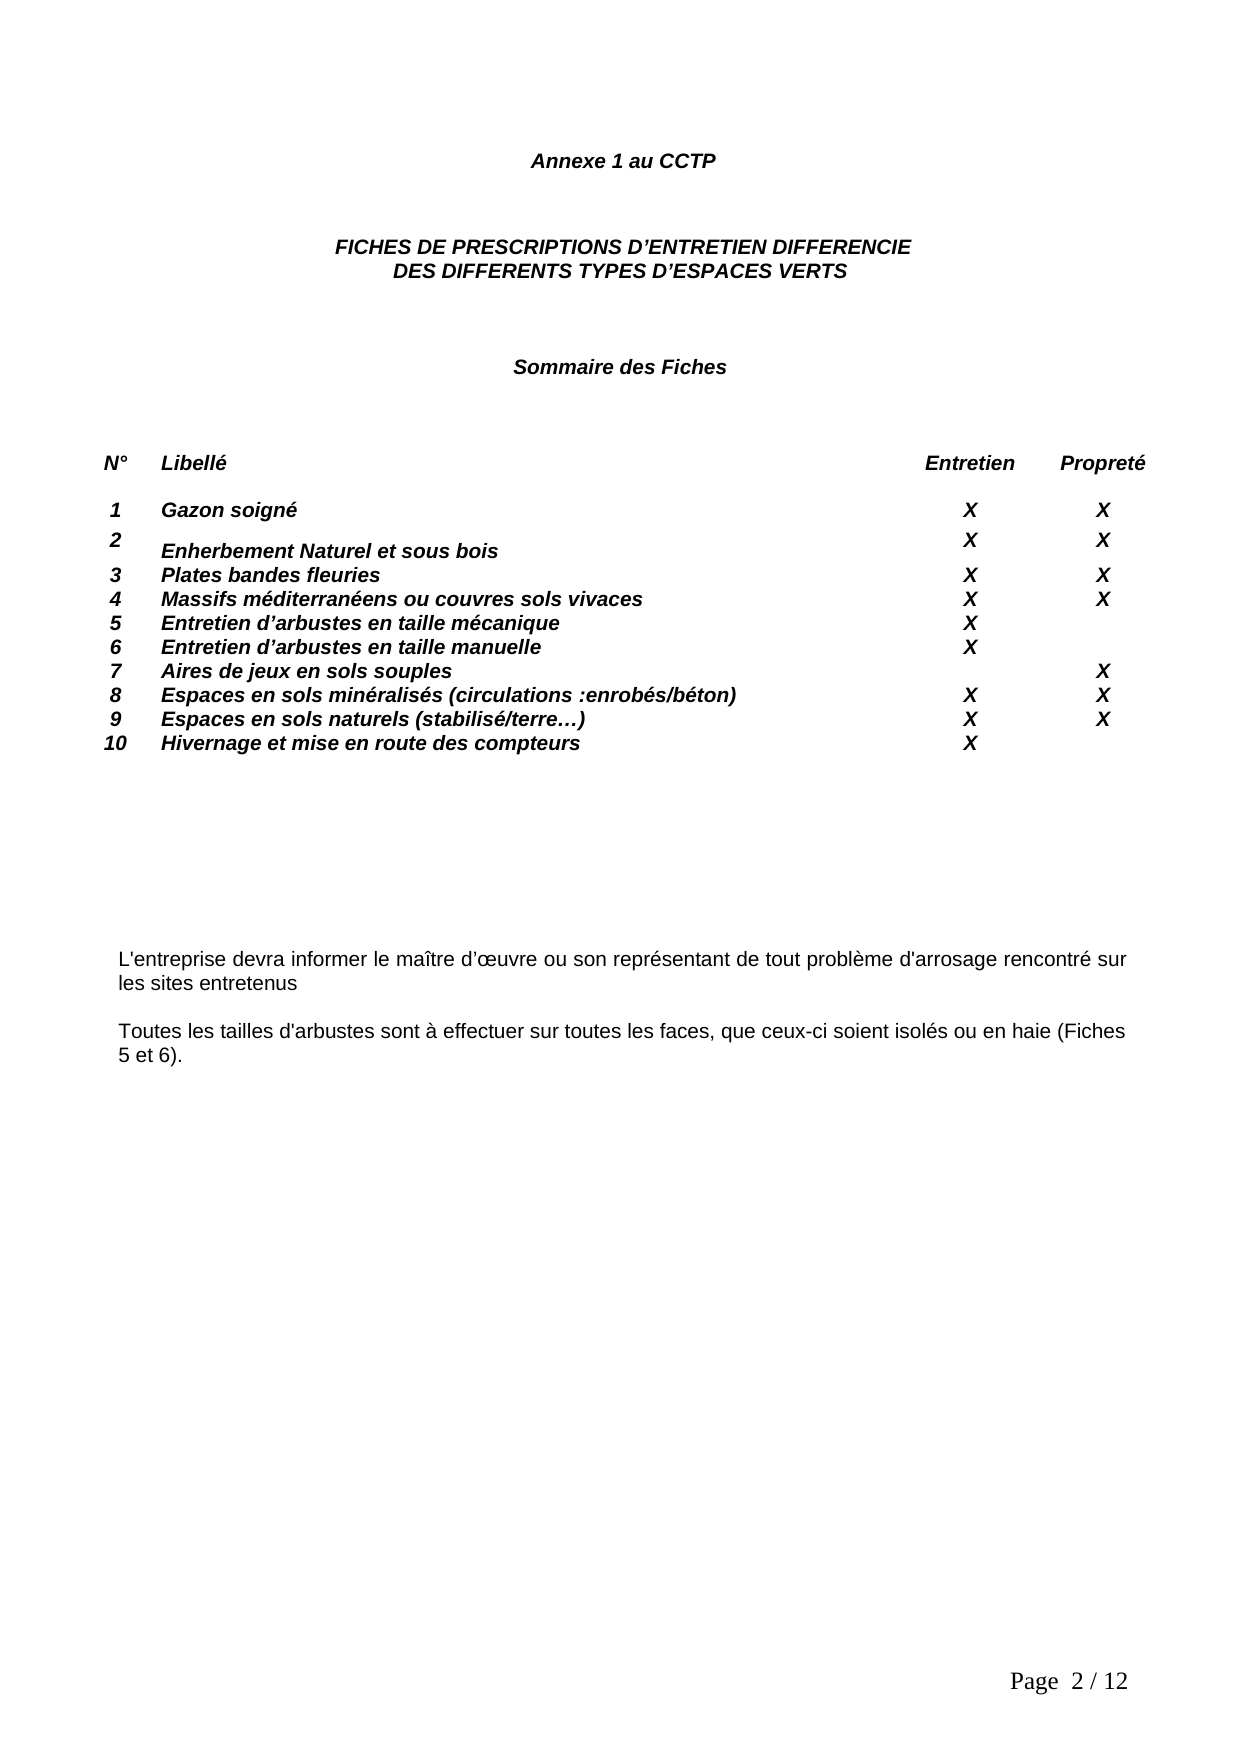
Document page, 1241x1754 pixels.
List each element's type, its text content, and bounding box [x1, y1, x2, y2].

table_cell Massifs méditerranéens ou couvres sols vivaces [154, 587, 904, 611]
table_cell X [1036, 563, 1169, 587]
table_cell [154, 779, 904, 803]
table_cell X [904, 731, 1036, 755]
table_cell X [904, 707, 1036, 731]
table_cell [1036, 755, 1169, 779]
table_header Libellé [154, 450, 904, 498]
table_cell [154, 755, 904, 779]
table_cell 4 [77, 587, 153, 611]
table_cell 3 [77, 563, 153, 587]
table_cell X [904, 587, 1036, 611]
table_cell [904, 827, 1036, 851]
table_cell Aires de jeux en sols souples [154, 659, 904, 683]
table_cell Enherbement Naturel et sous bois [154, 528, 904, 563]
table_cell [77, 803, 153, 827]
table_cell [1036, 611, 1169, 635]
text FICHES DE PRESCRIPTIONS D’ENTRETIEN DIFFERENCIE [118, 235, 1128, 259]
table_cell X [904, 563, 1036, 587]
text L'entreprise devra informer le maître d’œuvre ou son représentant de tout problème d'arrosage rencontré sur les sites entretenus [118, 947, 1128, 994]
table_cell [1036, 827, 1169, 851]
table_cell 8 [77, 683, 153, 707]
table_cell X [1036, 498, 1169, 528]
table_cell X [1036, 587, 1169, 611]
table_cell X [1036, 707, 1169, 731]
table_cell 1 [77, 498, 153, 528]
table_header Entretien [904, 450, 1036, 498]
text DES DIFFERENTS TYPES D’ESPACES VERTS [118, 259, 1128, 283]
table_cell Entretien d’arbustes en taille mécanique [154, 611, 904, 635]
table_cell Gazon soigné [154, 498, 904, 528]
table_cell [77, 827, 153, 851]
table_cell Plates bandes fleuries [154, 563, 904, 587]
table_cell X [1036, 528, 1169, 563]
text Toutes les tailles d'arbustes sont à effectuer sur toutes les faces, que ceux-ci soient isolés ou en haie (Fiches 5 et 6). [118, 1018, 1128, 1066]
text Annexe 1 au CCTP [118, 149, 1128, 173]
table_header N° [77, 450, 153, 498]
table_cell 7 [77, 659, 153, 683]
table_cell [1036, 779, 1169, 803]
table_cell X [904, 683, 1036, 707]
text Sommaire des Fiches [118, 354, 1128, 378]
table_cell 2 [77, 528, 153, 563]
table_cell Espaces en sols minéralisés (circulations :enrobés/béton) [154, 683, 904, 707]
table_cell [904, 755, 1036, 779]
table_cell Entretien d’arbustes en taille manuelle [154, 635, 904, 659]
table_cell [904, 779, 1036, 803]
table_cell X [904, 635, 1036, 659]
table_header Propreté [1036, 450, 1169, 498]
table_cell [1036, 803, 1169, 827]
table_cell X [1036, 659, 1169, 683]
table_cell [904, 659, 1036, 683]
table_cell [904, 803, 1036, 827]
table_cell 5 [77, 611, 153, 635]
table_cell [77, 779, 153, 803]
table_cell X [1036, 683, 1169, 707]
table_cell [77, 755, 153, 779]
table_cell 9 [77, 707, 153, 731]
table_cell X [904, 611, 1036, 635]
table_cell Hivernage et mise en route des compteurs [154, 731, 904, 755]
table_cell [154, 827, 904, 851]
table_cell 10 [77, 731, 153, 755]
table_cell X [904, 528, 1036, 563]
table_cell Espaces en sols naturels (stabilisé/terre…) [154, 707, 904, 731]
table_cell [154, 803, 904, 827]
table_cell [1036, 731, 1169, 755]
table_cell 6 [77, 635, 153, 659]
table_cell [1036, 635, 1169, 659]
table_cell X [904, 498, 1036, 528]
